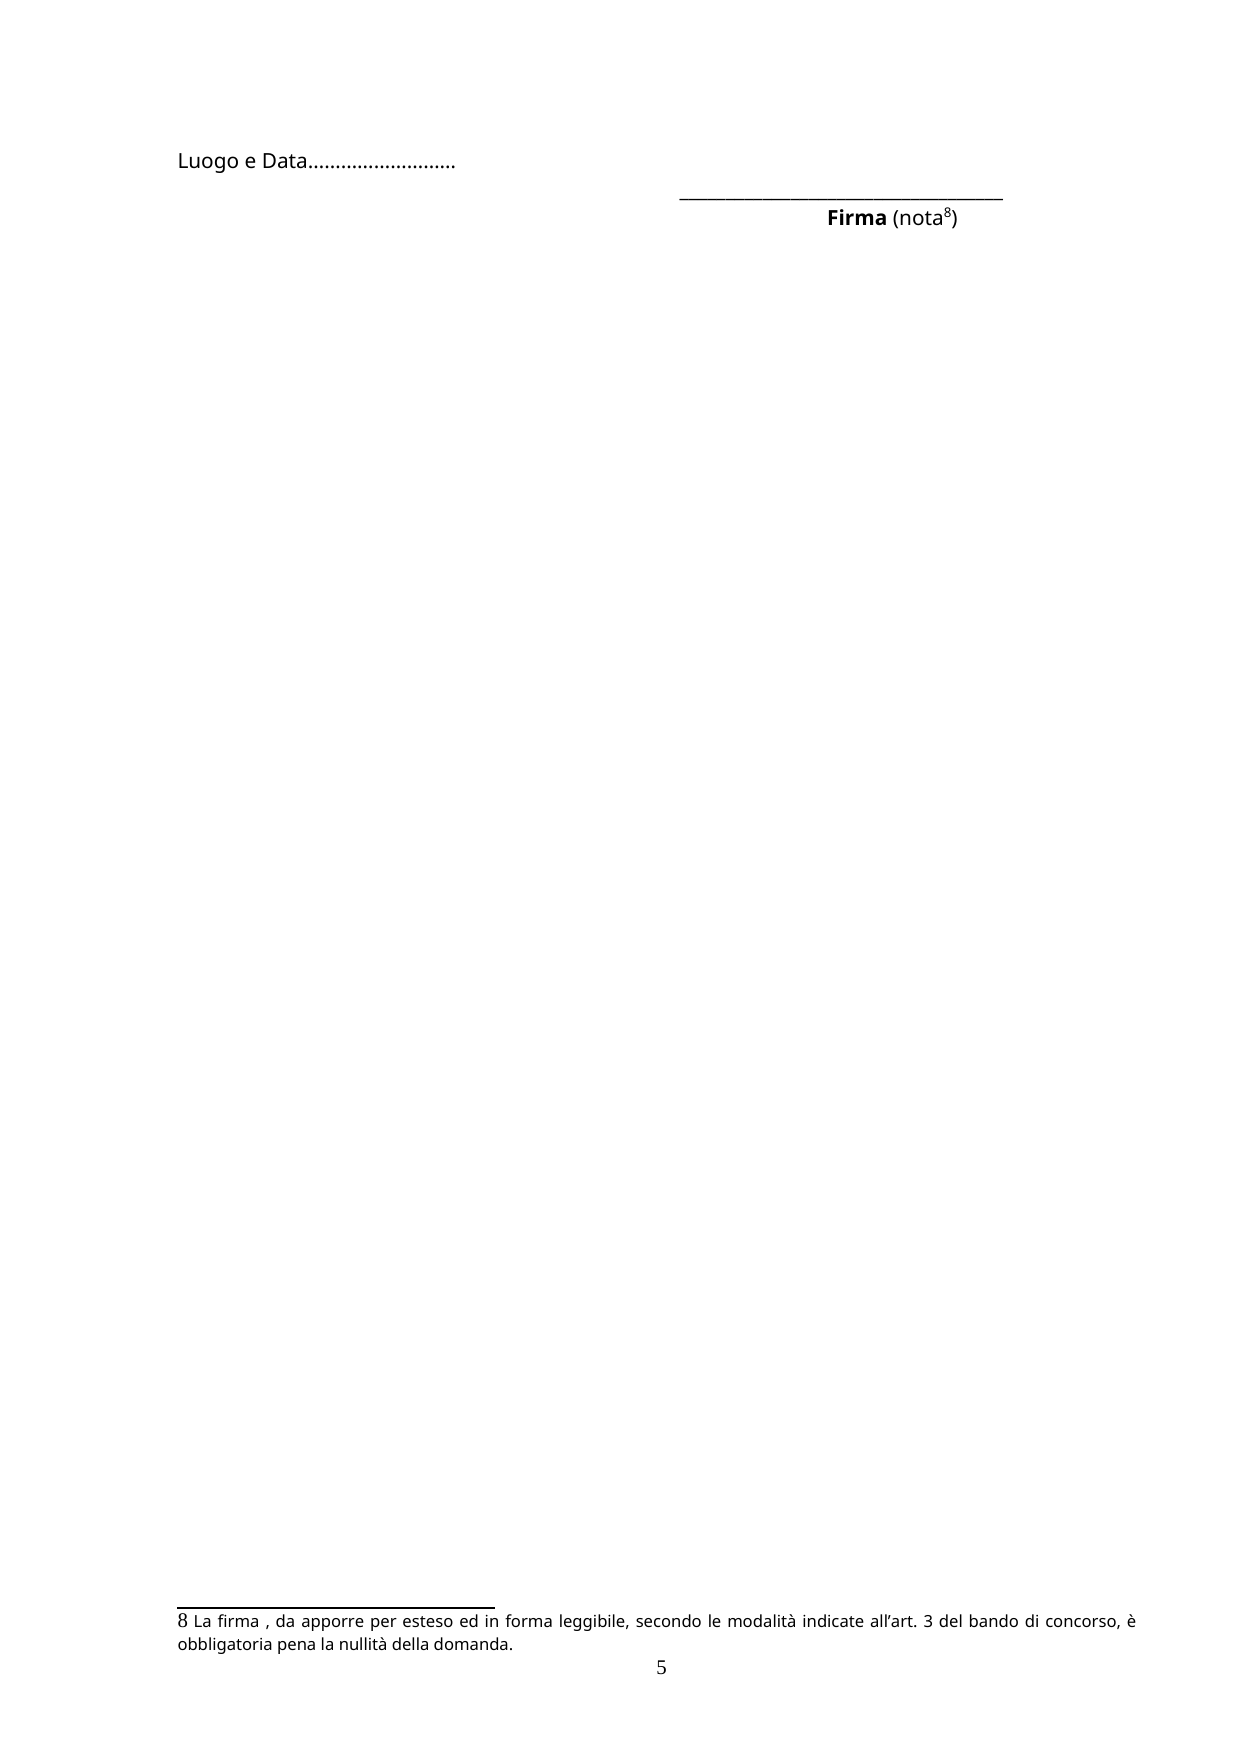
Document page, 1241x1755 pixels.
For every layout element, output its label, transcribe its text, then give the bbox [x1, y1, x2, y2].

text La firma , da apporre per esteso ed in forma leggibile, secondo le modalità indicate all’art. 3 del bando di concorso, è obbligatoria pena la nullità della domanda. [177, 1608, 1137, 1655]
text ___________________________________ [177, 175, 1108, 203]
text Luogo e Data……………………… [177, 147, 1108, 175]
text Firma (nota) [177, 203, 1108, 232]
